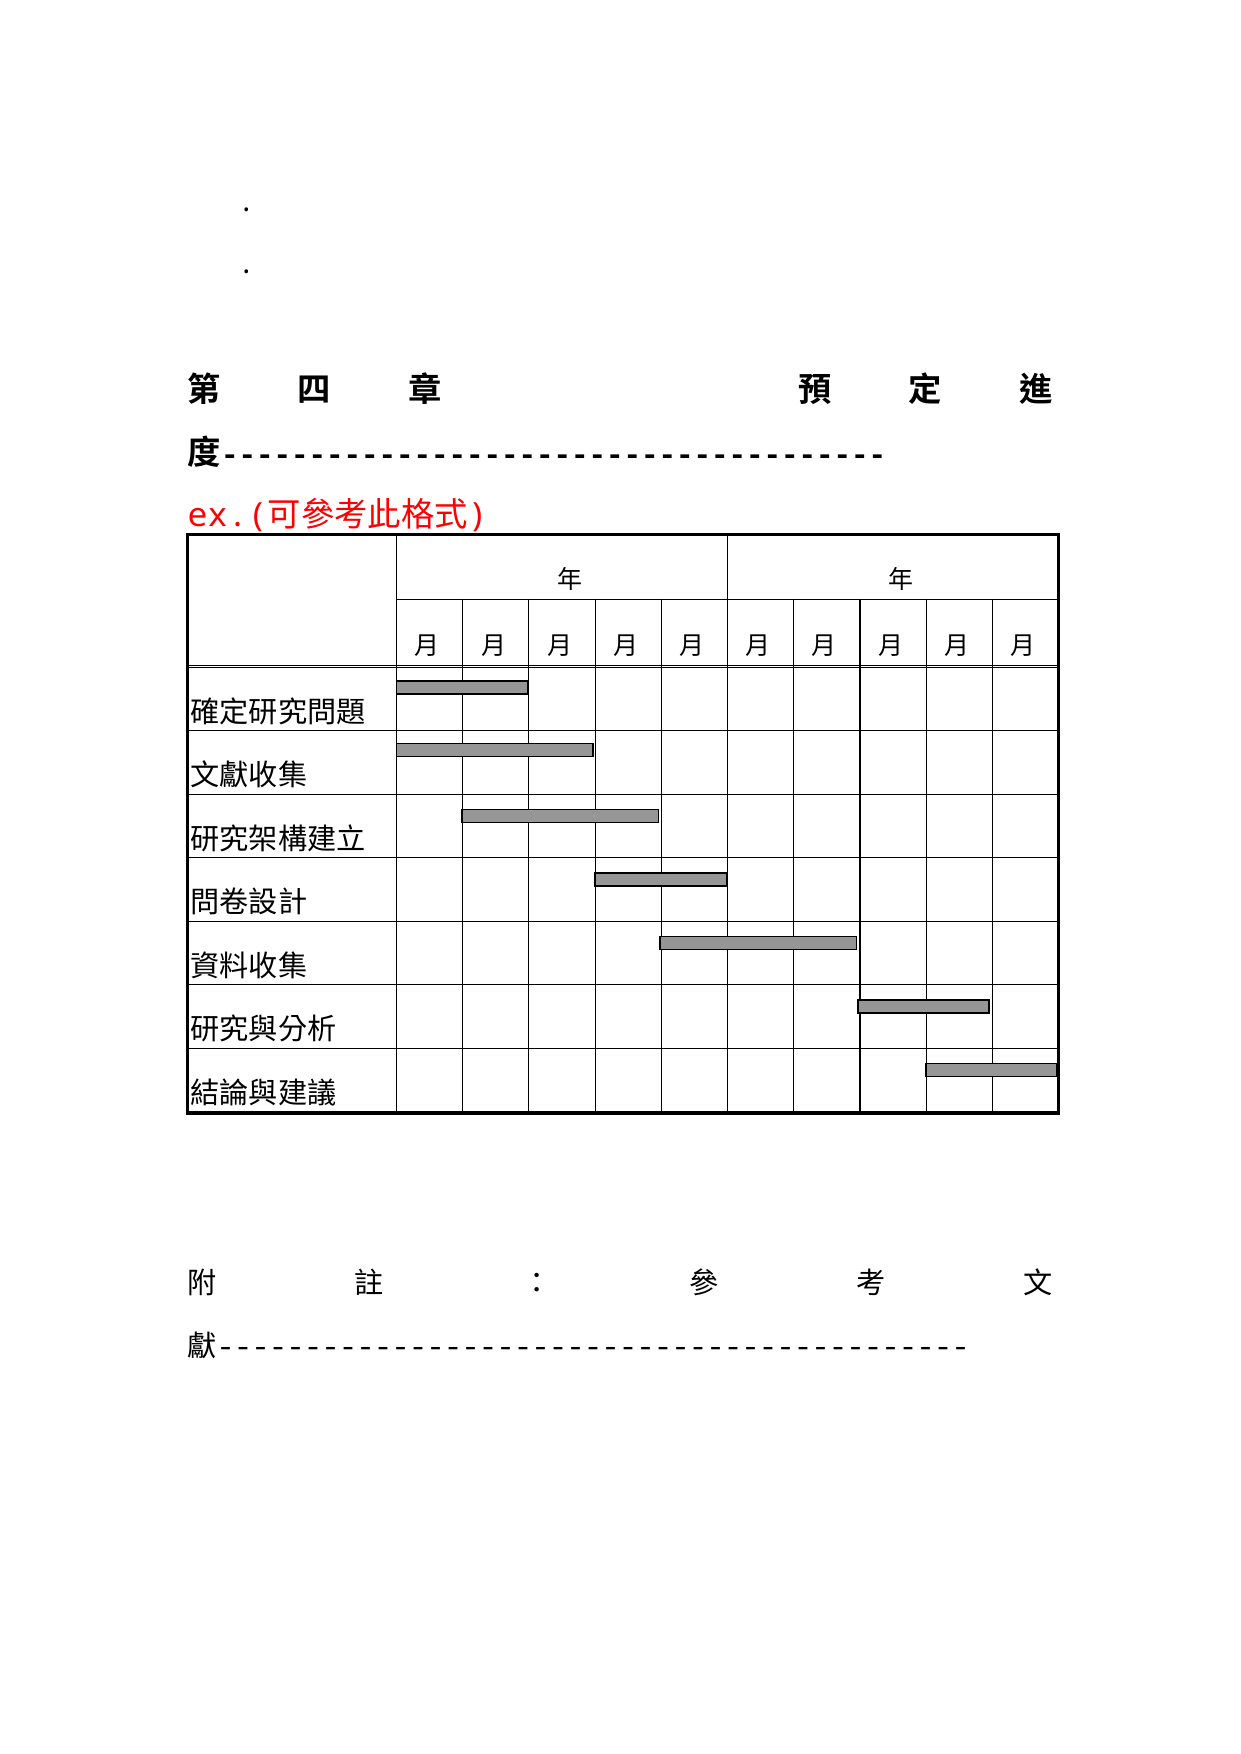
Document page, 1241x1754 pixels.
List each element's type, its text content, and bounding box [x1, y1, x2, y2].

table_cell [794, 858, 859, 921]
table_cell [927, 858, 992, 921]
table_cell [993, 668, 1057, 730]
table_cell [397, 985, 462, 1048]
table_cell [529, 823, 595, 857]
table_cell [397, 858, 462, 921]
table_cell [794, 795, 859, 857]
table_cell 研究與分析 [189, 985, 396, 1048]
table_cell [728, 668, 793, 730]
table_cell [463, 731, 528, 743]
table_cell [397, 668, 462, 680]
table_cell [596, 887, 661, 921]
table_cell [927, 985, 992, 1048]
table_cell [993, 922, 1057, 984]
table_cell [529, 668, 595, 730]
table_cell [794, 922, 859, 984]
table_cell 結論與建議 [189, 1049, 396, 1111]
table_cell [993, 985, 1057, 1048]
table_cell [463, 823, 528, 857]
table_cell [662, 985, 727, 1048]
table_cell 月 [463, 600, 528, 664]
table_cell [728, 1049, 793, 1111]
table_cell [596, 922, 661, 984]
table_cell [463, 922, 528, 984]
table_header 年 [397, 536, 727, 599]
table_cell [397, 757, 462, 794]
table_cell [596, 795, 661, 857]
table_cell [529, 795, 595, 809]
table_cell [728, 985, 793, 1048]
table_cell [397, 795, 462, 857]
table_cell 文獻收集 [189, 731, 396, 794]
table_cell [993, 1049, 1057, 1063]
table_cell [728, 922, 793, 936]
table_cell [861, 668, 926, 730]
table_cell [529, 985, 595, 1048]
table_cell [861, 985, 926, 999]
table_cell [463, 695, 528, 730]
table_cell [728, 731, 793, 794]
table_cell [794, 668, 859, 730]
text 附註：參考文獻------------------------------------------- [187, 1239, 1053, 1364]
table_cell [662, 668, 727, 730]
table_cell [463, 795, 528, 809]
table_cell [662, 731, 727, 794]
table_header [189, 536, 396, 664]
table_cell [728, 858, 793, 921]
table_cell [596, 668, 661, 730]
table_cell [596, 858, 661, 872]
table_cell [861, 1049, 926, 1111]
table_cell [596, 731, 661, 794]
table_cell [529, 922, 595, 984]
table_cell [794, 985, 859, 1048]
table_cell 月 [662, 600, 727, 664]
table_cell [662, 858, 727, 872]
table_cell 問卷設計 [189, 858, 396, 921]
table_cell [662, 1049, 727, 1111]
text . [187, 221, 1053, 283]
table_cell [927, 1077, 992, 1111]
table_cell 月 [728, 600, 793, 664]
table_cell [993, 795, 1057, 857]
table_cell [463, 985, 528, 1048]
table_cell [927, 795, 992, 857]
table_cell [728, 950, 793, 984]
table_cell [397, 922, 462, 984]
table_cell 月 [529, 600, 595, 664]
table_cell [463, 668, 528, 680]
table_cell [463, 757, 528, 794]
table_cell [794, 1049, 859, 1111]
table_header 年 [728, 536, 1057, 599]
table_cell [861, 858, 926, 921]
table_cell 月 [927, 600, 992, 664]
table_cell 月 [397, 600, 462, 664]
table_cell [596, 1049, 661, 1111]
table_cell [397, 731, 462, 743]
table_cell [861, 795, 926, 857]
table_cell [397, 1049, 462, 1111]
table_cell 月 [794, 600, 859, 664]
text 第四章 預定進度-------------------------------------- [187, 346, 1053, 471]
table_cell 研究架構建立 [189, 795, 396, 857]
table_cell [596, 985, 661, 1048]
table_cell 確定研究問題 [189, 668, 396, 730]
table_cell [463, 858, 528, 921]
table_cell [662, 922, 727, 936]
table_cell [529, 858, 595, 921]
table_cell [794, 731, 859, 794]
table_cell [861, 731, 926, 794]
table_cell [993, 731, 1057, 794]
table_cell [993, 1077, 1057, 1111]
table_cell [397, 695, 462, 730]
table_cell [662, 795, 727, 857]
table_cell [861, 922, 926, 984]
table_cell [463, 1049, 528, 1111]
table_cell 月 [861, 600, 926, 664]
table_cell [927, 922, 992, 984]
table_cell 月 [596, 600, 661, 664]
table_cell [662, 887, 727, 921]
text . [187, 158, 1053, 221]
table_cell [927, 731, 992, 794]
table_cell [927, 668, 992, 730]
table_cell 月 [993, 600, 1057, 664]
table_cell [662, 950, 727, 984]
table_cell [927, 1049, 992, 1063]
table_cell [529, 1049, 595, 1111]
table_cell [529, 731, 595, 794]
table_cell [728, 795, 793, 857]
table_cell [861, 1014, 926, 1048]
table_cell 資料收集 [189, 922, 396, 984]
text ex.(可參考此格式) [187, 471, 1053, 533]
table_cell [993, 858, 1057, 921]
